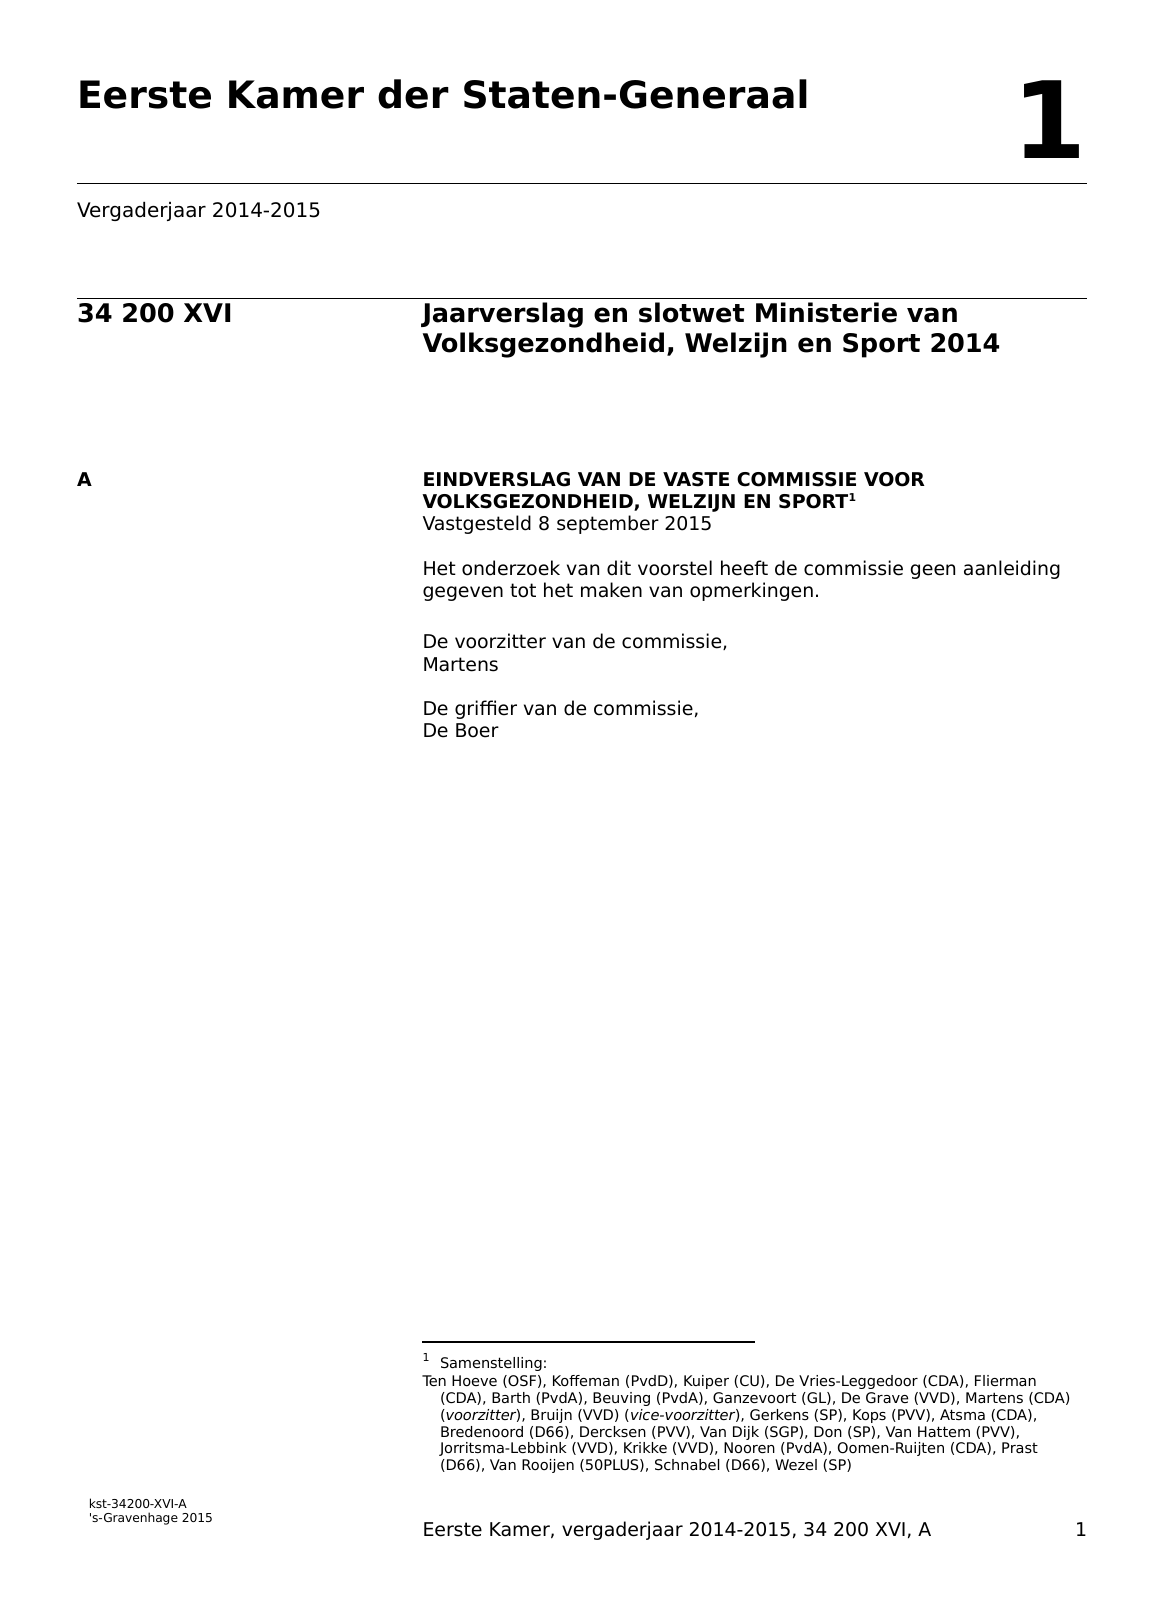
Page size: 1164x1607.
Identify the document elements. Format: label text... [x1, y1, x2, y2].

table_header 1 [886, 59, 1087, 183]
text kst-34200-XVI-A [88, 1497, 323, 1511]
text Ten Hoeve (OSF), Koffeman (PvdD), Kuiper (CU), De Vries-Leggedoor (CDA), Flierman (CDA), Barth (PvdA), Beuving (PvdA), Ganzevoort (GL), De Grave (VVD), Martens (CDA) (voorzitter), Bruijn (VVD) (vice-voorzitter), Gerkens (SP), Kops (PVV), Atsma (CDA), Bredenoord (D66), Dercksen (PVV), Van Dijk (SGP), Don (SP), Van Hattem (PVV), Jorritsma-Lebbink (VVD), Krikke (VVD), Nooren (PvdA), Oomen-Ruijten (CDA), Prast (D66), Van Rooijen (50PLUS), Schnabel (D66), Wezel (SP) [422, 1373, 1087, 1474]
text Samenstelling: [422, 1351, 1087, 1373]
text De griffier van de commissie, De Boer [422, 698, 1087, 742]
text Vastgesteld 8 september 2015 [422, 513, 1087, 535]
text 's-Gravenhage 2015 [88, 1511, 323, 1525]
table_cell Vergaderjaar 2014-2015 [77, 184, 1087, 298]
table_header Eerste Kamer der Staten-Generaal [77, 59, 886, 183]
subtitle 34 200 XVI Jaarverslag en slotwet Ministerie van Volksgezondheid, Welzijn en Sport 2014 [77, 299, 1087, 358]
text De voorzitter van de commissie, Martens [422, 631, 1087, 675]
text Het onderzoek van dit voorstel heeft de commissie geen aanleiding gegeven tot het maken van opmerkingen. [422, 557, 1087, 601]
subtitle A EINDVERSLAG VAN DE VASTE COMMISSIE VOOR VOLKSGEZONDHEID, WELZIJN EN SPORT [77, 469, 1087, 513]
